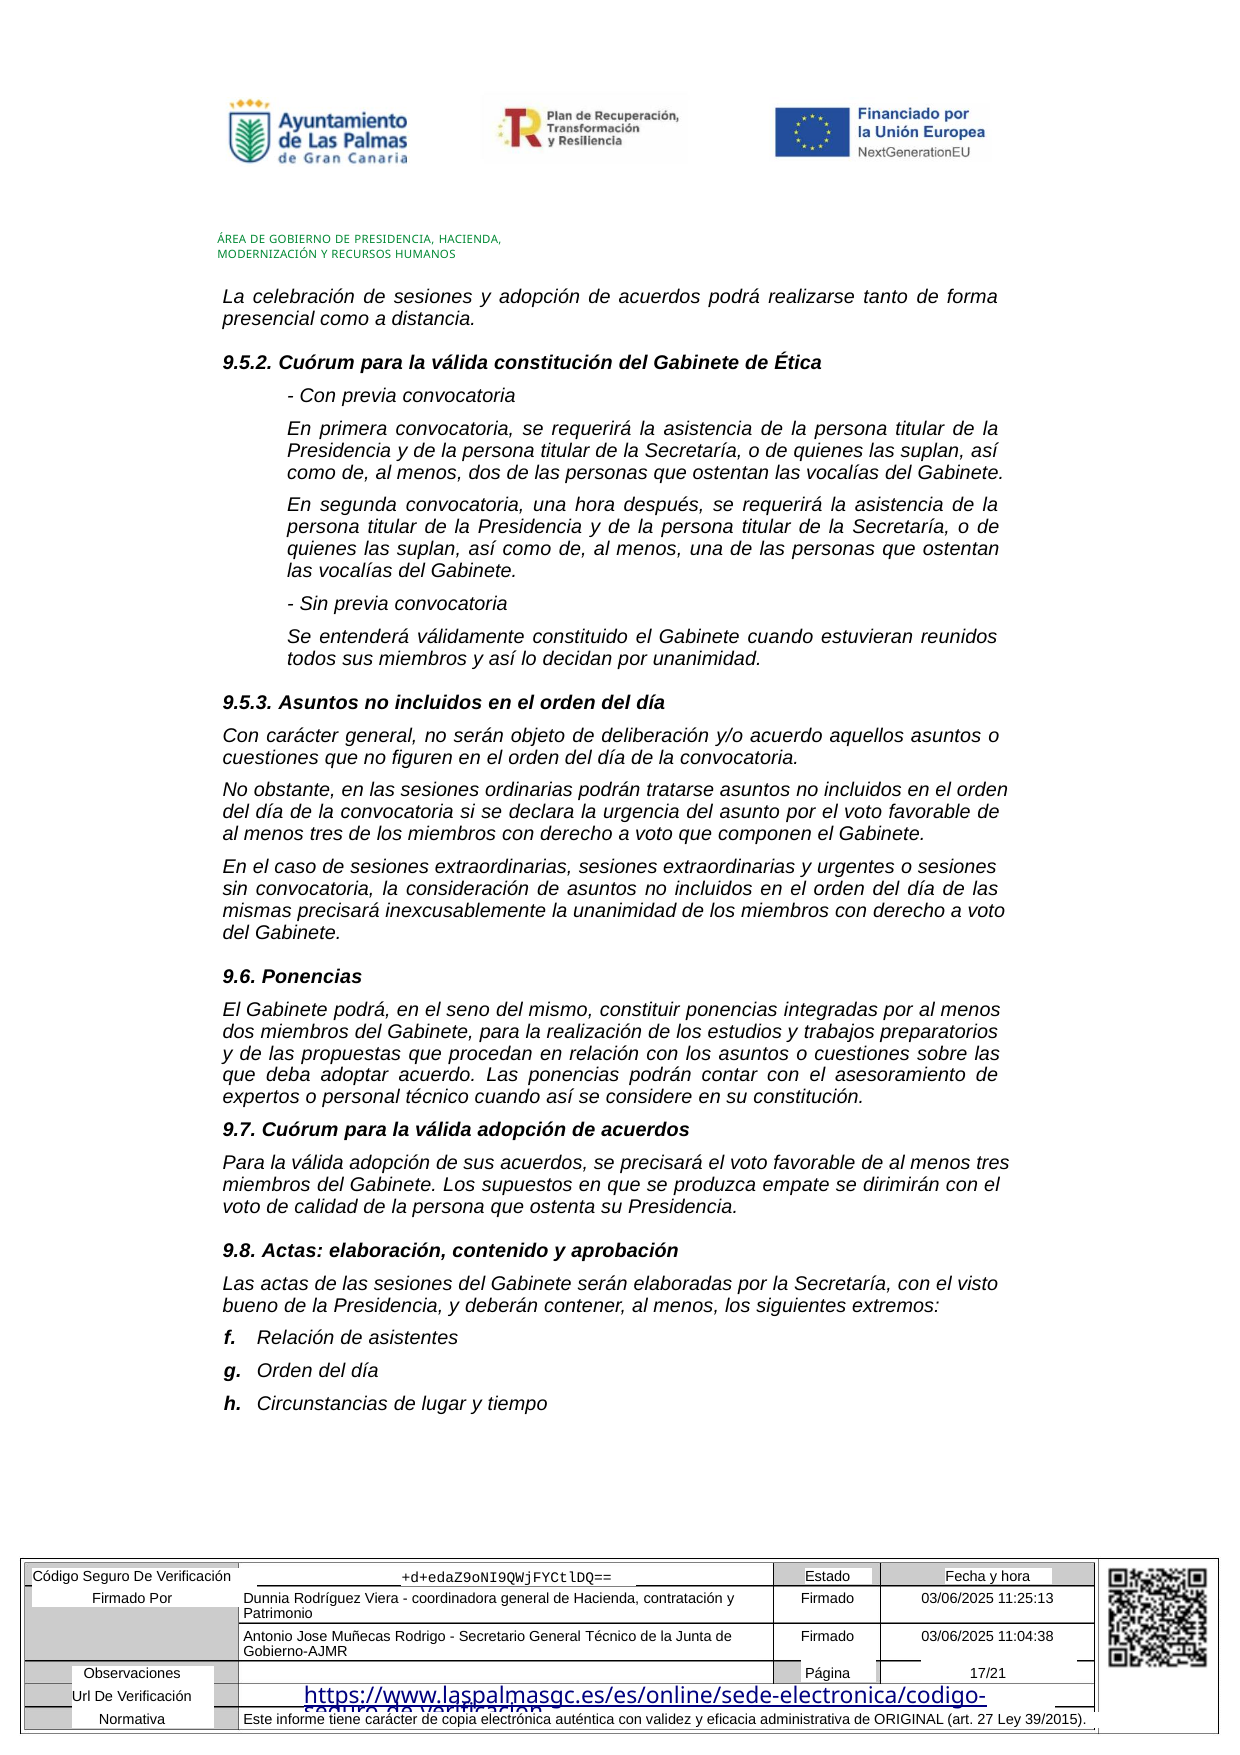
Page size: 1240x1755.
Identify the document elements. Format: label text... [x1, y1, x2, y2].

text Sin previa convocatoria [299, 593, 533, 615]
text Para la válida adopción de sus acuerdos, se precisará el voto favorable de al menos tres [222, 1151, 1024, 1174]
text Página [805, 1666, 876, 1682]
text g. Orden del día [224, 1359, 484, 1382]
text - [287, 384, 299, 407]
text 9.8. Actas: elaboración, contenido y aprobación [222, 1239, 704, 1262]
text miembros del Gabinete. Los supuestos en que se produzca empate se dirimirán con el [222, 1174, 1024, 1196]
text Firmado Por [92, 1591, 243, 1607]
text f. Relación de asistentes [224, 1327, 484, 1349]
text Firmado [801, 1628, 876, 1645]
text quienes las suplan, así como de, al menos, una de las personas que ostentan [287, 538, 1024, 560]
text Dunnia Rodríguez Viera - coordinadora general de Hacienda, contratación y [243, 1591, 759, 1607]
text voto de calidad de la persona que ostenta su Presidencia. [222, 1196, 1024, 1218]
text 9.7. Cuórum para la válida adopción de acuerdos [222, 1118, 715, 1141]
text No obstante, en las sesiones ordinarias podrán tratarse asuntos no incluidos en el orden [222, 779, 1024, 801]
text La celebración de sesiones y adopción de acuerdos podrá realizarse tanto de forma [222, 286, 1023, 308]
text El Gabinete podrá, en el seno del mismo, constituir ponencias integradas por al menos [222, 998, 1024, 1021]
text Url De Verificación [72, 1689, 214, 1705]
text Se entenderá válidamente constituido el Gabinete cuando estuvieran reunidos [287, 626, 1023, 648]
text sin convocatoria, la consideración de asuntos no incluidos en el orden del día de las [222, 878, 1024, 900]
text dos miembros del Gabinete, para la realización de los estudios y trabajos preparatorios [222, 1021, 1024, 1042]
text 03/06/2025 11:25:13 [921, 1591, 1077, 1607]
text En el caso de sesiones extraordinarias, sesiones extraordinarias y urgentes o sesiones [222, 856, 1024, 878]
text Patrimonio [243, 1607, 759, 1622]
text mismas precisará inexcusablemente la unanimidad de los miembros con derecho a voto [222, 900, 1024, 922]
text h. Circunstancias de lugar y tiempo [224, 1393, 573, 1415]
text expertos o personal técnico cuando así se considere en su constitución. [222, 1086, 1024, 1108]
text +d+edaZ9oNI9QWjFYCtlDQ== [401, 1569, 636, 1586]
text Código Seguro De Verificación [32, 1568, 257, 1584]
text que deba adoptar acuerdo. Las ponencias podrán contar con el asesoramiento de [222, 1064, 1024, 1086]
text MODERNIZACIÓN Y RECURSOS HUMANOS [217, 246, 577, 262]
text presencial como a distancia. [222, 308, 1023, 330]
text Presidencia y de la persona titular de la Secretaría, o de quienes las suplan, así [287, 440, 1024, 462]
text cuestiones que no figuren en el orden del día de la convocatoria. [222, 747, 1024, 768]
text Este informe tiene carácter de copia electrónica auténtica con validez y eficacia administrativa de ORIGINAL (art. 27 Ley 39/2015). [243, 1712, 1113, 1728]
text Con previa convocatoria [299, 384, 541, 407]
text bueno de la Presidencia, y deberán contener, al menos, los siguientes extremos: [222, 1294, 1023, 1316]
text Antonio Jose Muñecas Rodrigo - Secretario General Técnico de la Junta de [243, 1628, 757, 1645]
text las vocalías del Gabinete. [287, 560, 1024, 582]
text y de las propuestas que procedan en relación con los asuntos o cuestiones sobre las [222, 1042, 1024, 1064]
text Observaciones [83, 1666, 214, 1682]
text Estado [805, 1568, 872, 1584]
text Gobierno-AJMR [243, 1645, 757, 1659]
text https://www.laspalmasgc.es/es/online/sede-electronica/codigo-seguro-de-verificacion [556, 1690, 960, 1705]
text del día de la convocatoria si se declara la urgencia del asunto por el voto favorable de [222, 801, 1024, 823]
text todos sus miembros y así lo decidan por unanimidad. [287, 648, 1023, 670]
text persona titular de la Presidencia y de la persona titular de la Secretaría, o de [287, 516, 1024, 538]
text 9.5.3. Asuntos no incluidos en el orden del día [222, 691, 689, 714]
text - [287, 593, 299, 615]
text al menos tres de los miembros con derecho a voto que componen el Gabinete. [222, 823, 1024, 845]
text Normativa [99, 1712, 214, 1728]
text https://www.laspalmasgc.es/es/online/sede-electronica/codigo-seguro-de-verificacion [338, 1690, 468, 1705]
text Firmado [801, 1591, 876, 1607]
text del Gabinete. [222, 922, 1024, 944]
text https://www.laspalmasgc.es/es/online/sede-electronica/codigo-seguro-de-verificacion [540, 1690, 1055, 1712]
text 03/06/2025 11:04:38 [921, 1628, 1077, 1645]
text En primera convocatoria, se requerirá la asistencia de la persona titular de la [287, 417, 1024, 440]
text Fecha y hora [945, 1568, 1052, 1584]
text ÁREA DE GOBIERNO DE PRESIDENCIA, HACIENDA, [217, 231, 577, 246]
text 9.5.2. Cuórum para la válida constitución del Gabinete de Ética [222, 351, 847, 374]
text Las actas de las sesiones del Gabinete serán elaboradas por la Secretaría, con el visto [222, 1272, 1023, 1294]
text En segunda convocatoria, una hora después, se requerirá la asistencia de la [287, 494, 1024, 516]
text 17/21 [969, 1666, 1077, 1682]
text Con carácter general, no serán objeto de deliberación y/o acuerdo aquellos asuntos o [222, 724, 1024, 747]
text como de, al menos, dos de las personas que ostentan las vocalías del Gabinete. [287, 462, 1024, 483]
text 9.6. Ponencias [222, 965, 387, 988]
